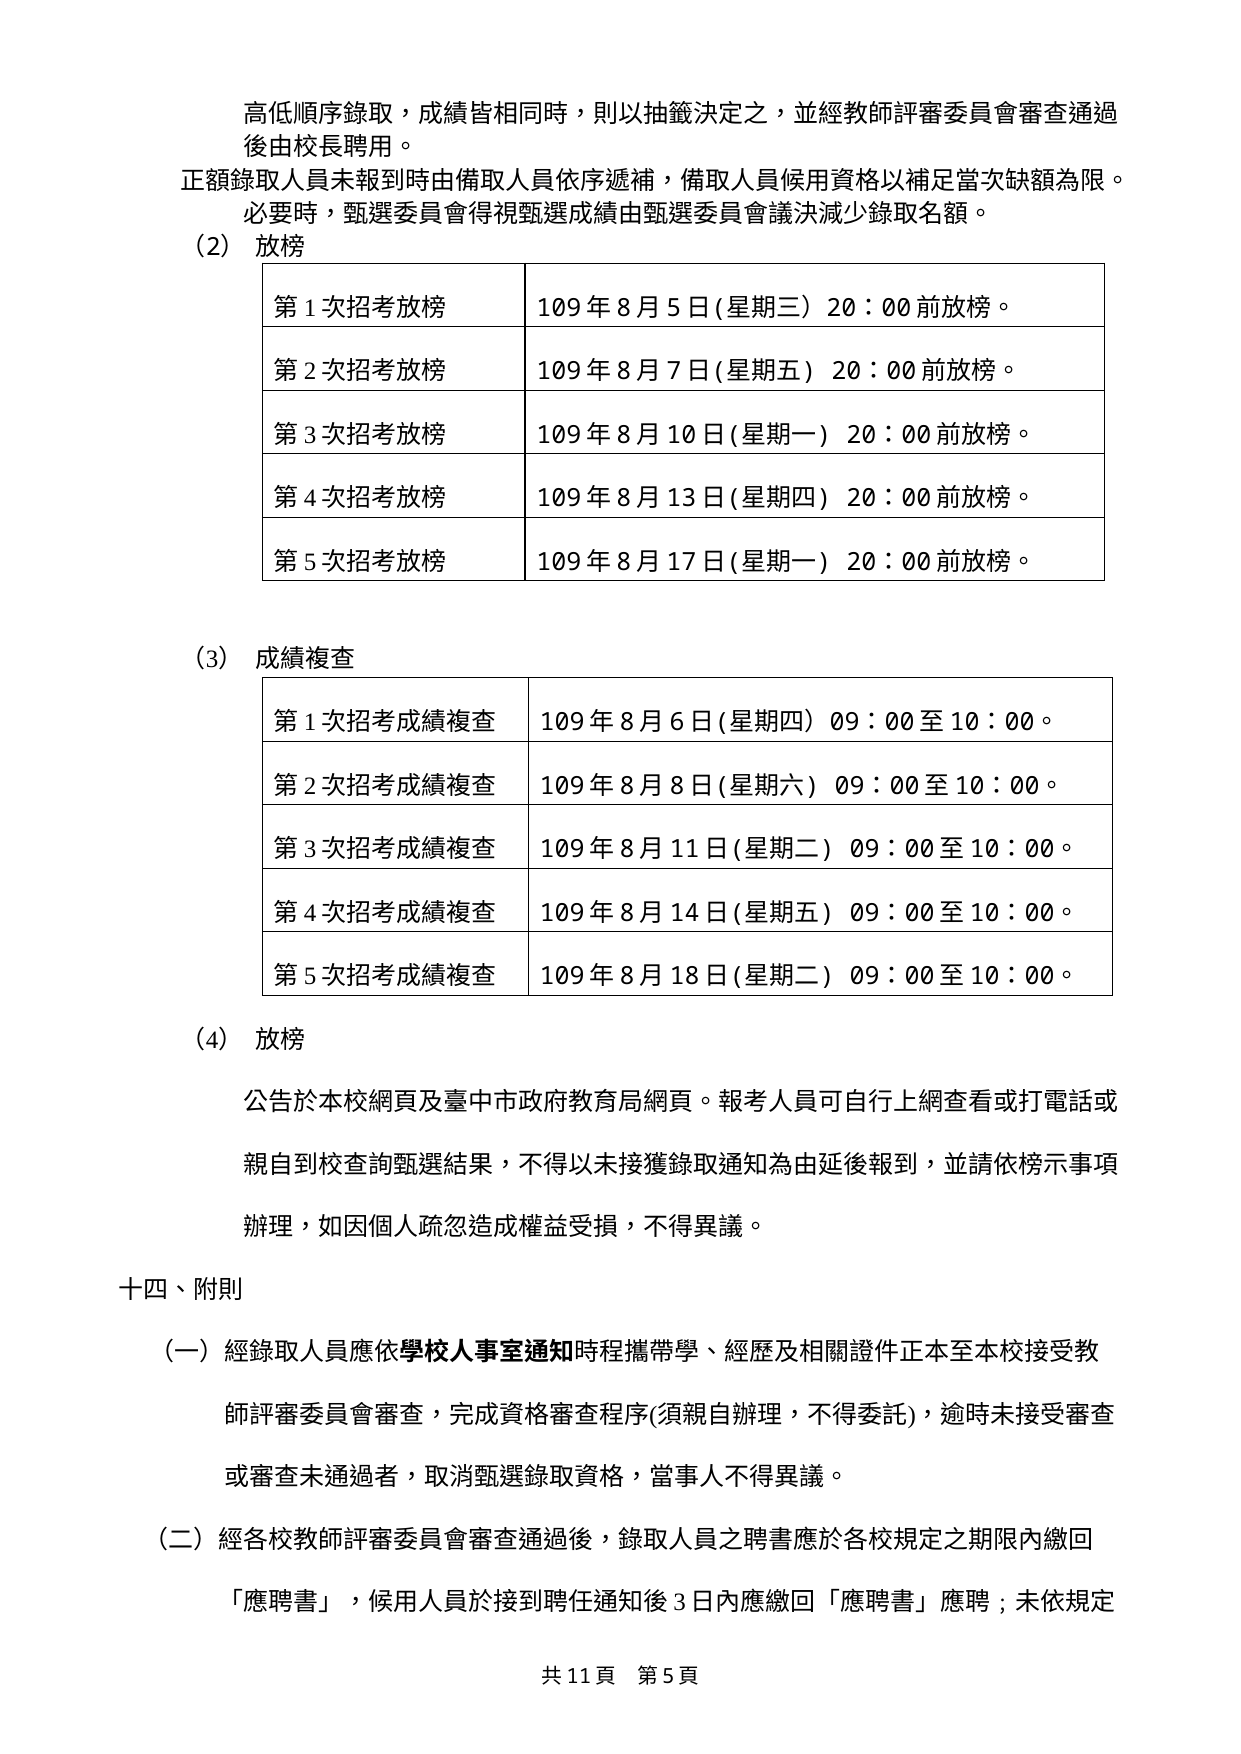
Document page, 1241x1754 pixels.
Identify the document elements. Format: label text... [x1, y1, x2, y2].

text （二）經各校教師評審委員會審查通過後，錄取人員之聘書應於各校規定之期限內繳回「應聘書」，候用人員於接到聘任通知後3日內應繳回「應聘書」應聘﹔未依規定 [143, 1496, 1122, 1621]
text 高低順序錄取，成績皆相同時，則以抽籤決定之，並經教師評審委員會審查通過後由校長聘用。 [156, 96, 1122, 162]
table_cell 第4次招考放榜 [263, 454, 524, 517]
table_cell 第4次招考成績複查 [263, 869, 528, 931]
table_cell 第5次招考成績複查 [263, 932, 528, 995]
text 公告於本校網頁及臺中市政府教育局網頁。報考人員可自行上網查看或打電話或親自到校查詢甄選結果，不得以未接獲錄取通知為由延後報到，並請依榜示事項辦理，如因個人疏忽造成權益受損，不得異議。 [243, 1058, 1122, 1246]
table_cell 第2次招考放榜 [263, 327, 524, 389]
table_cell 109年8月14日(星期五) 09：00至10：00。 [529, 869, 1112, 931]
table_cell 109年8月13日(星期四) 20：00前放榜。 [526, 454, 1104, 517]
table_cell 109年8月10日(星期一) 20：00前放榜。 [526, 391, 1104, 453]
table_cell 109年8月7日(星期五) 20：00前放榜。 [526, 327, 1104, 389]
list 放榜 [181, 996, 1122, 1058]
table_cell 第3次招考成績複查 [263, 805, 528, 868]
table_cell 109年8月8日(星期六) 09：00至10：00。 [529, 742, 1112, 804]
table_header 109年8月5日(星期三）20：00前放榜。 [526, 264, 1104, 326]
text （一）經錄取人員應依學校人事室通知時程攜帶學、經歷及相關證件正本至本校接受教師評審委員會審查，完成資格審查程序(須親自辦理，不得委託)，逾時未接受審查或審查未通過者，取消甄選錄取資格，當事人不得異議。 [149, 1308, 1122, 1496]
table_header 第1次招考放榜 [263, 264, 524, 326]
list 成績複查 [181, 614, 1122, 677]
table_cell 109年8月18日(星期二) 09：00至10：00。 [529, 932, 1112, 995]
list 放榜 [181, 229, 1122, 262]
text 正額錄取人員未報到時由備取人員依序遞補，備取人員候用資格以補足當次缺額為限。必要時，甄選委員會得視甄選成績由甄選委員會議決減少錄取名額。 [118, 162, 1122, 229]
table_cell 第5次招考放榜 [263, 518, 524, 580]
text 十四、附則 [118, 1246, 1122, 1308]
table_cell 第2次招考成績複查 [263, 742, 528, 804]
table_header 109年8月6日(星期四）09：00至10：00。 [529, 678, 1112, 741]
table_cell 第3次招考放榜 [263, 391, 524, 453]
table_cell 109年8月11日(星期二) 09：00至10：00。 [529, 805, 1112, 868]
table_cell 109年8月17日(星期一) 20：00前放榜。 [526, 518, 1104, 580]
table_header 第1次招考成績複查 [263, 678, 528, 741]
